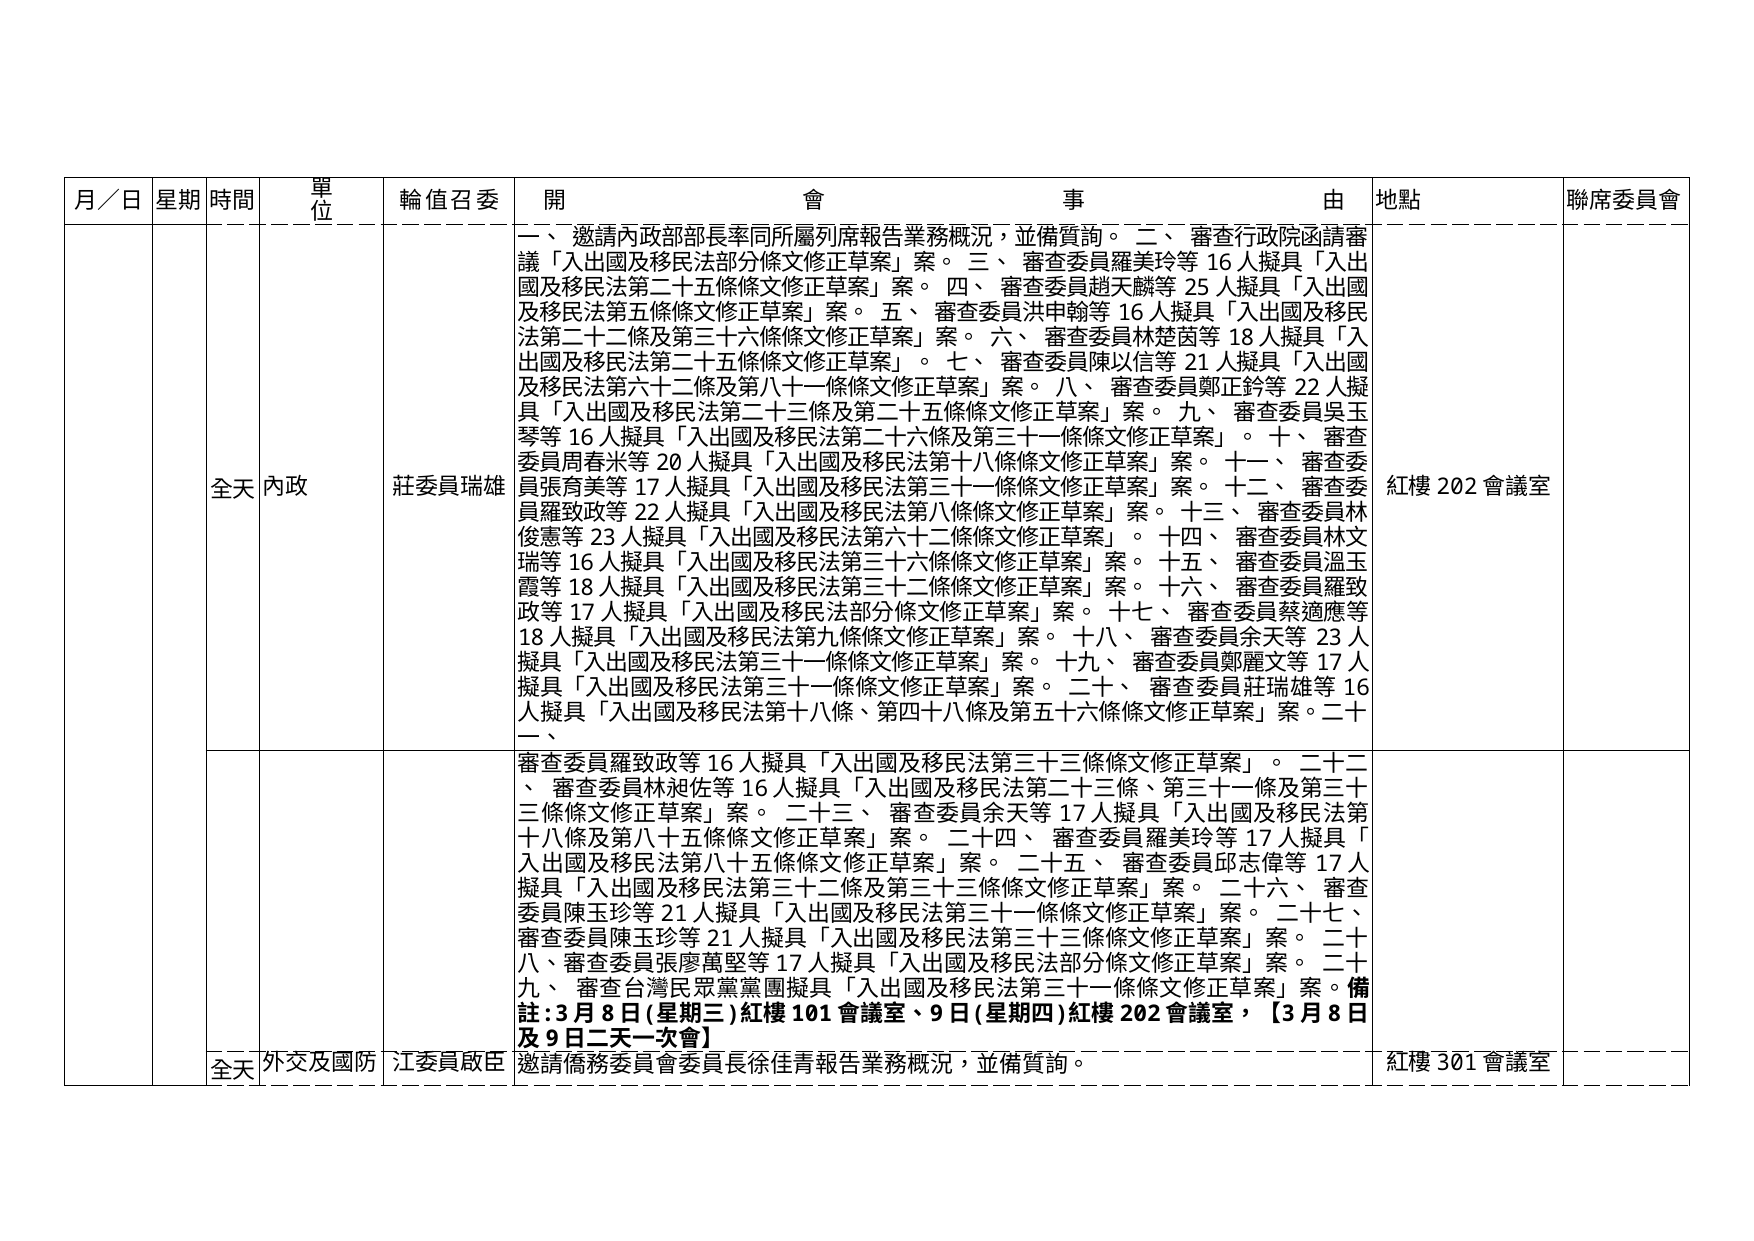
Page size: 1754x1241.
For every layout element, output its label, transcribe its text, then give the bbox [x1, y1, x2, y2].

table_cell [1564, 224, 1689, 750]
table_cell [1564, 751, 1689, 1051]
table_header 輪值召委 [384, 178, 514, 224]
table_header 單 位 [260, 178, 383, 224]
table_cell 莊委員瑞雄 [384, 224, 514, 750]
table_cell 紅樓301會議室 [1373, 1051, 1563, 1085]
table_header 星期 [153, 178, 206, 224]
table_cell 邀請僑務委員會委員長徐佳青報告業務概況，並備質詢。 [515, 1051, 1372, 1085]
table_cell 一、 邀請內政部部長率同所屬列席報告業務概況，並備質詢。 二、 審查行政院函請審議「入出國及移民法部分條文修正草案」案。 三、 審查委員羅美玲等16人擬具「入出國及移民法第二十五條條文修正草案」案。 四、 審查委員趙天麟等25人擬具「入出國及移民法第五條條文修正草案」案。 五、 審查委員洪申翰等16人擬具「入出國及移民法第二十二條及第三十六條條文修正草案」案。 六、 審查委員林楚茵等18人擬具「入出國及移民法第二十五條條文修正草案」。 七、 審查委員陳以信等21人擬具「入出國及移民法第六十二條及第八十一條條文修正草案」案。 八、 審查委員鄭正鈐等22人擬具「入出國及移民法第二十三條及第二十五條條文修正草案」案。 九、 審查委員吳玉琴等16人擬具「入出國及移民法第二十六條及第三十一條條文修正草案」。 十、 審查委員周春米等20人擬具「入出國及移民法第十八條條文修正草案」案。 十一、 審查委員張育美等17人擬具「入出國及移民法第三十一條條文修正草案」案。 十二、 審查委員羅致政等22人擬具「入出國及移民法第八條條文修正草案」案。 十三、 審查委員林俊憲等23人擬具「入出國及移民法第六十二條條文修正草案」。 十四、 審查委員林文瑞等16人擬具「入出國及移民法第三十六條條文修正草案」案。 十五、 審查委員溫玉霞等18人擬具「入出國及移民法第三十二條條文修正草案」案。 十六、 審查委員羅致政等17人擬具「入出國及移民法部分條文修正草案」案。 十七、 審查委員蔡適應等18人擬具「入出國及移民法第九條條文修正草案」案。 十八、 審查委員余天等23人擬具「入出國及移民法第三十一條條文修正草案」案。 十九、 審查委員鄭麗文等17人擬具「入出國及移民法第三十一條條文修正草案」案。 二十、 審查委員莊瑞雄等16人擬具「入出國及移民法第十八條、第四十八條及第五十六條條文修正草案」案。二十一、 [515, 224, 1372, 750]
table_cell 外交及國防 [260, 1051, 383, 1085]
table_cell 江委員啟臣 [384, 1051, 514, 1085]
table_cell 審查委員羅致政等16人擬具「入出國及移民法第三十三條條文修正草案」。 二十二、 審查委員林昶佐等16人擬具「入出國及移民法第二十三條、第三十一條及第三十三條條文修正草案」案。 二十三、 審查委員余天等17人擬具「入出國及移民法第十八條及第八十五條條文修正草案」案。 二十四、 審查委員羅美玲等17人擬具「入出國及移民法第八十五條條文修正草案」案。 二十五、 審查委員邱志偉等17人擬具「入出國及移民法第三十二條及第三十三條條文修正草案」案。 二十六、 審查委員陳玉珍等21人擬具「入出國及移民法第三十一條條文修正草案」案。 二十七、 審查委員陳玉珍等21人擬具「入出國及移民法第三十三條條文修正草案」案。 二十八、審查委員張廖萬堅等17人擬具「入出國及移民法部分條文修正草案」案。 二十九、 審查台灣民眾黨黨團擬具「入出國及移民法第三十一條條文修正草案」案。備註:3月8日(星期三)紅樓101會議室、9日(星期四)紅樓202會議室，【3月8日及9日二天一次會】 [515, 751, 1372, 1051]
table_cell [260, 751, 383, 1051]
table_cell [384, 751, 514, 1051]
table_header 開會事由 [515, 178, 1372, 224]
table_header 月／日 [65, 178, 152, 224]
table_header 地點 [1373, 178, 1563, 224]
table_cell [65, 225, 152, 1085]
table_header 聯席委員會 [1564, 178, 1689, 224]
table_cell [1564, 1051, 1689, 1085]
table_cell 內政 [260, 224, 383, 750]
table_cell 全天 [207, 1051, 259, 1085]
table_cell [153, 225, 206, 1085]
table_header 時間 [207, 178, 259, 224]
table_cell [207, 751, 259, 1051]
table_cell 紅樓202會議室 [1373, 224, 1563, 750]
table_cell 全天 [207, 224, 259, 750]
table_cell [1373, 751, 1563, 1051]
